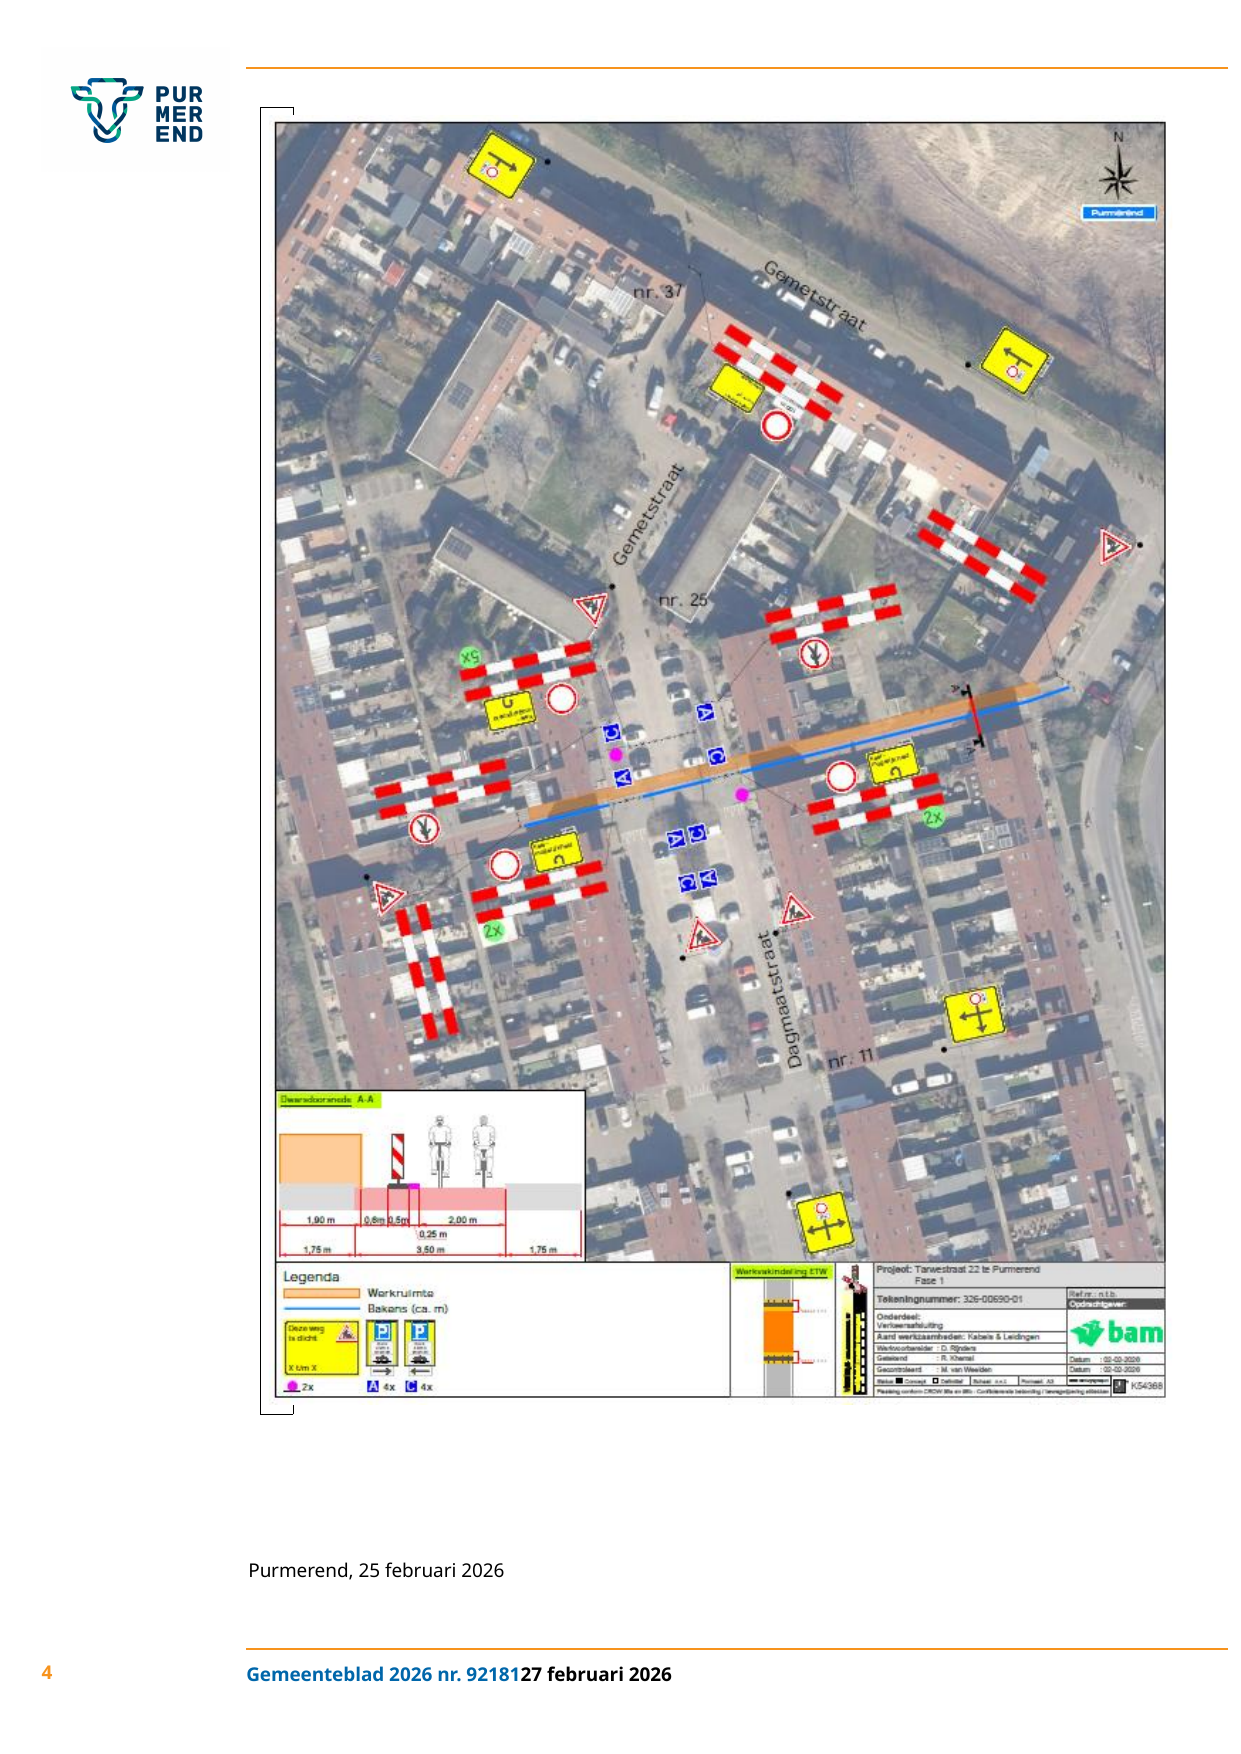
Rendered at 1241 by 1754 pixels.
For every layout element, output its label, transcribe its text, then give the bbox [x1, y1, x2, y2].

text Purmerend, 25 februari 2026 [248, 1557, 1152, 1583]
picture [41, 47, 231, 172]
picture [268, 115, 1173, 1405]
